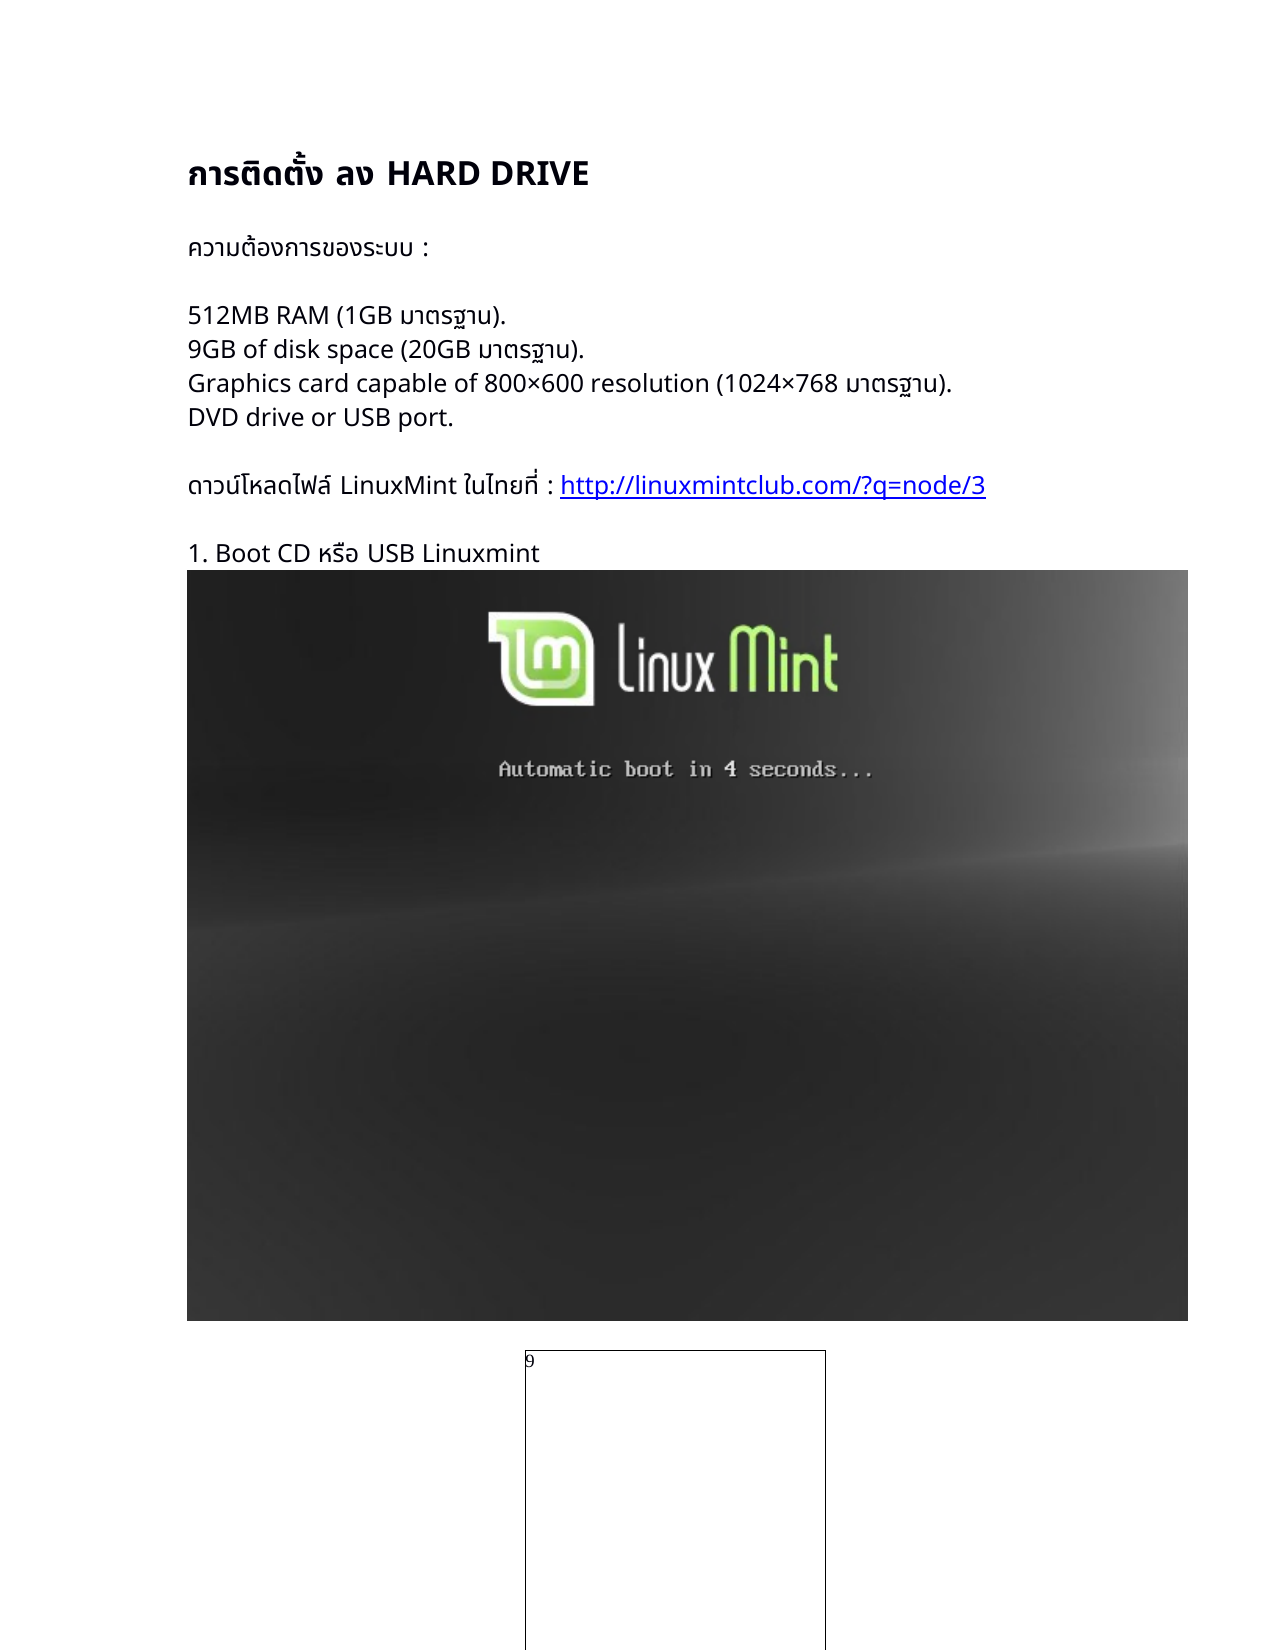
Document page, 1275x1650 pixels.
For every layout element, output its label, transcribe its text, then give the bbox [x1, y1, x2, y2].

text ความต้องการของระบบ : 512MB RAM (1GB มาตรฐาน). 9GB of disk space (20GB มาตรฐาน). Graphics card capable of 800×600 resolution (1024×768 มาตรฐาน). DVD drive or USB port. ดาวน์โหลดไฟล์ LinuxMint ในไทยที่ : http://linuxmintclub.com/?q=node/3 1. Boot CD หรือ USB Linuxmint [187, 195, 1162, 570]
text การติดตั้ง ลง HARD DRIVE [187, 150, 1162, 195]
text [187, 1321, 1162, 1354]
picture [187, 570, 1188, 1321]
